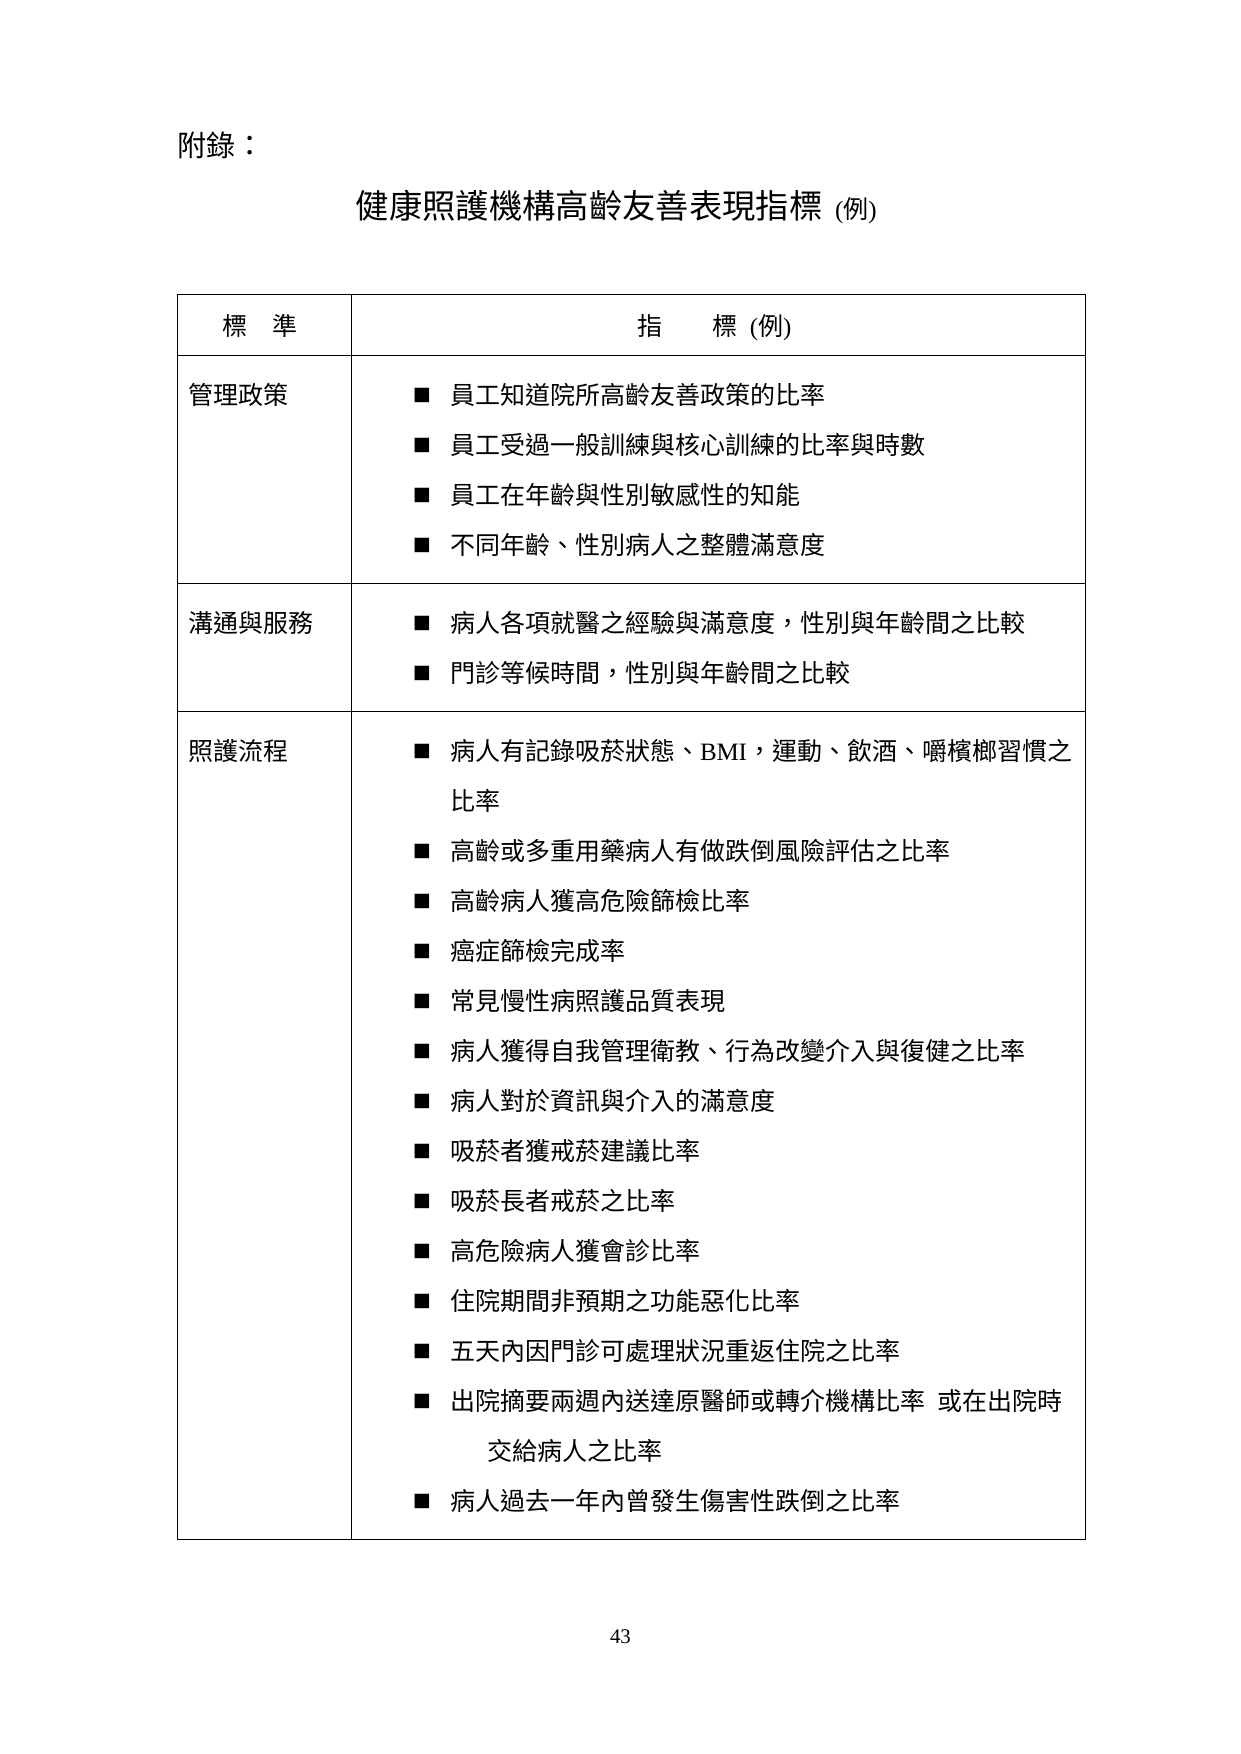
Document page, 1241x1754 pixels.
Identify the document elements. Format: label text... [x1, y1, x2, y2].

table_cell 員工知道院所高齡友善政策的比率 員工受過一般訓練與核心訓練的比率與時數 員工在年齡與性別敏感性的知能 不同年齡、性別病人之整體滿意度 [352, 356, 1085, 583]
table_cell 病人有記錄吸菸狀態、BMI，運動、飲酒、嚼檳榔習慣之比率 高齡或多重用藥病人有做跌倒風險評估之比率 高齡病人獲高危險篩檢比率 癌症篩檢完成率 常見慢性病照護品質表現 病人獲得自我管理衛教、行為改變介入與復健之比率 病人對於資訊與介入的滿意度 吸菸者獲戒菸建議比率 吸菸長者戒菸之比率 高危險病人獲會診比率 住院期間非預期之功能惡化比率 五天內因門診可處理狀況重返住院之比率 出院摘要兩週內送達原醫師或轉介機構比率 或在出院時交給病人之比率 病人過去一年內曾發生傷害性跌倒之比率 [352, 712, 1085, 1539]
table_header 標 準 [178, 295, 351, 355]
table_cell 病人各項就醫之經驗與滿意度，性別與年齡間之比較 門診等候時間，性別與年齡間之比較 [352, 584, 1085, 711]
table_cell 管理政策 [178, 356, 351, 583]
text 附錄： [177, 106, 1055, 169]
table_cell 照護流程 [178, 712, 351, 1539]
text 健康照護機構高齡友善表現指標 (例) [177, 169, 1055, 231]
table_cell 溝通與服務 [178, 584, 351, 711]
table_header 指 標 (例) [352, 295, 1085, 355]
